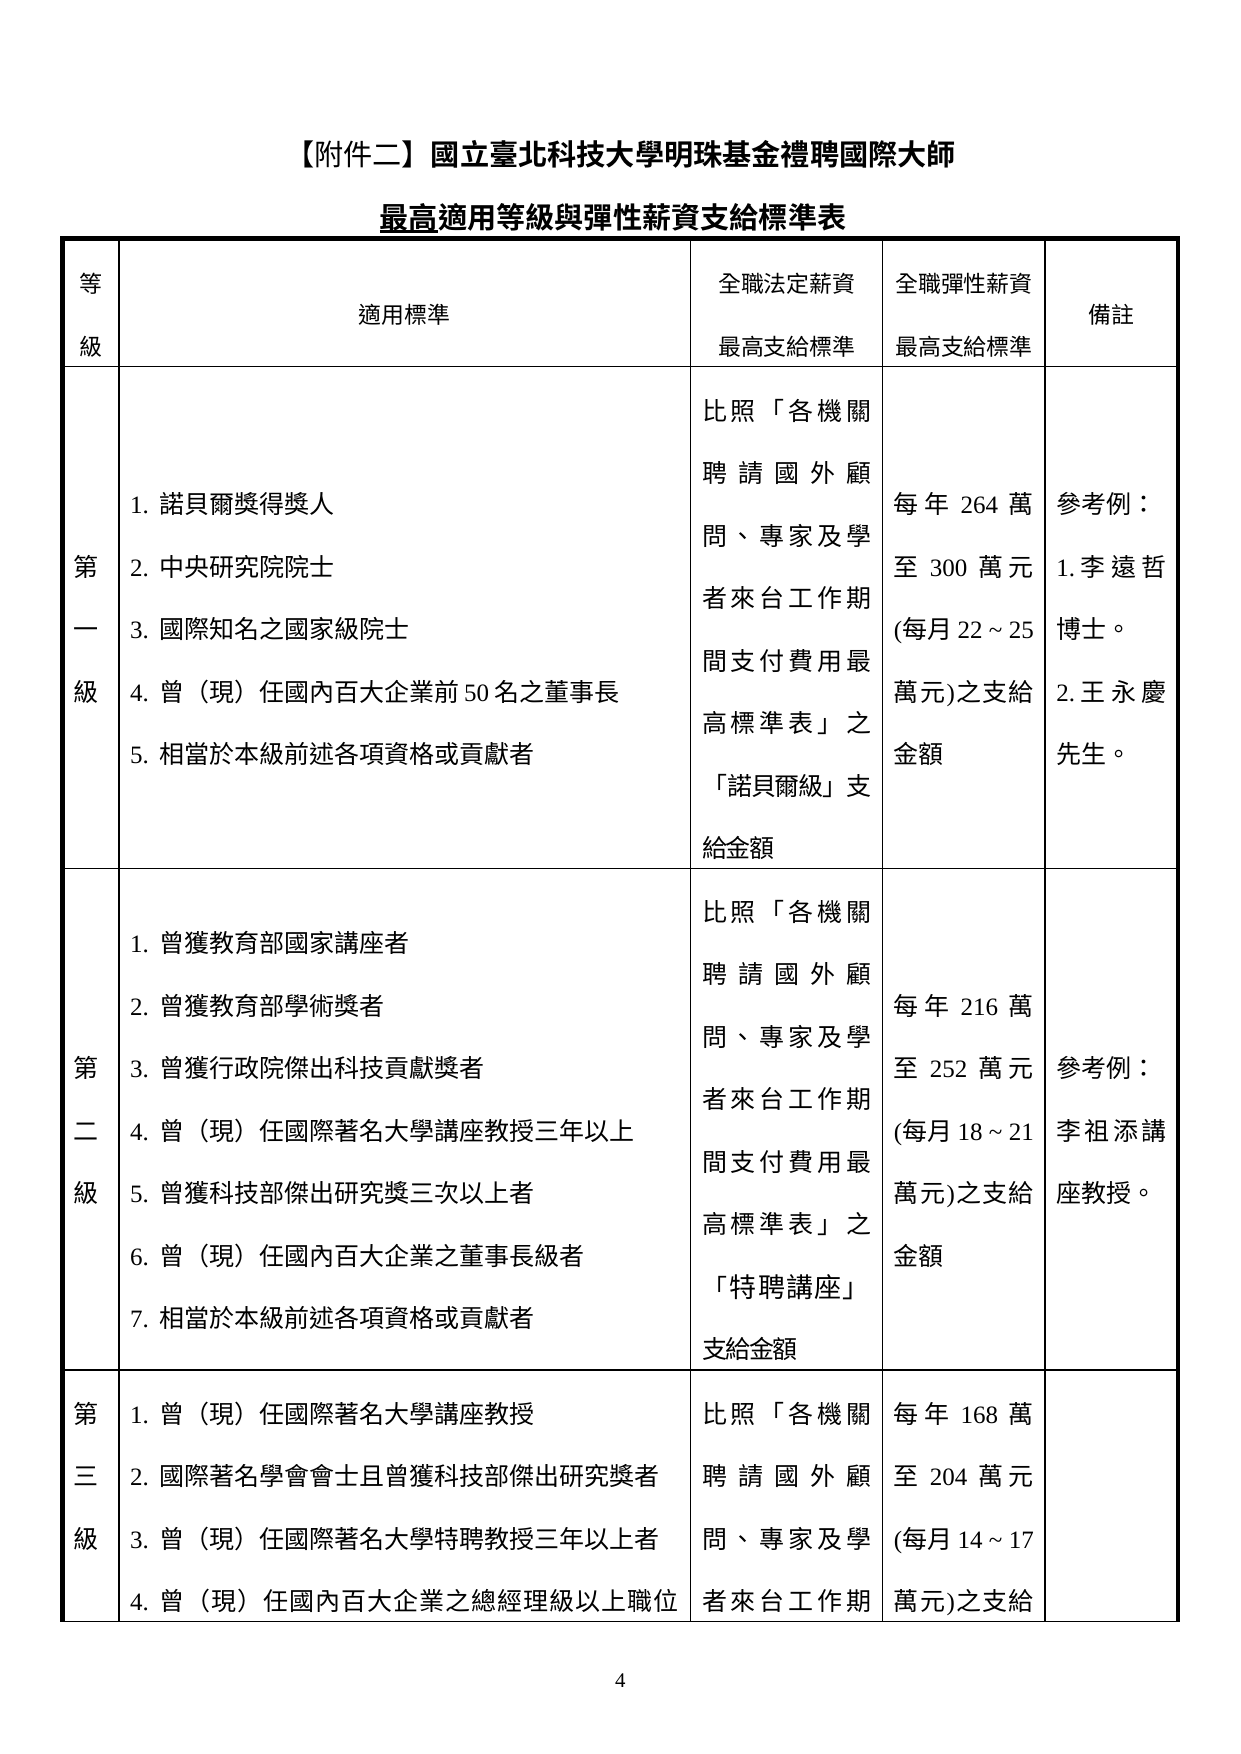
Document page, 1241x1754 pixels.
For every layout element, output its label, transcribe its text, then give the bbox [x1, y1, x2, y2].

table_cell 參考例： 李祖添講座教授。 [1046, 869, 1176, 1369]
text 【附件二】國立臺北科技大學明珠基金禮聘國際大師 [187, 132, 1053, 174]
text 最高適用等級與彈性薪資支給標準表 [187, 174, 1053, 236]
table_cell 每年168萬至204萬元(每月14 ~ 17 萬元)之支給 [883, 1371, 1044, 1621]
table_cell 第三級 [65, 1371, 118, 1621]
table_header 全職法定薪資 最高支給標準 [691, 241, 882, 366]
table_cell 每年216萬至252萬元(每月18 ~ 21 萬元)之支給金額 [883, 869, 1044, 1369]
table_cell [1046, 1371, 1176, 1621]
table_header 等 級 [65, 241, 118, 366]
table_cell 第二級 [65, 869, 118, 1369]
table_cell 曾獲教育部國家講座者 曾獲教育部學術獎者 曾獲行政院傑出科技貢獻獎者 曾（現）任國際著名大學講座教授三年以上 曾獲科技部傑出研究獎三次以上者 曾（現）任國內百大企業之董事長級者 相當於本級前述各項資格或貢獻者 [120, 869, 690, 1369]
table_header 備註 [1046, 241, 1176, 366]
table_cell 每年264萬至300萬元(每月22 ~ 25 萬元)之支給金額 [883, 367, 1044, 867]
table_cell 比照「各機關聘請國外顧問、專家及學者來台工作期間支付費用最高標準表」之「特聘講座」支給金額 [691, 869, 882, 1369]
table_cell 第一級 [65, 367, 118, 867]
table_cell 比照「各機關聘請國外顧問、專家及學者來台工作期 [691, 1371, 882, 1621]
table_cell 諾貝爾獎得獎人 中央研究院院士 國際知名之國家級院士 曾（現）任國內百大企業前50名之董事長 相當於本級前述各項資格或貢獻者 [120, 367, 690, 867]
table_header 全職彈性薪資 最高支給標準 [883, 241, 1044, 366]
table_cell 比照「各機關聘請國外顧問、專家及學者來台工作期間支付費用最高標準表」之「諾貝爾級」支給金額 [691, 367, 882, 867]
table_cell 曾（現）任國際著名大學講座教授 國際著名學會會士且曾獲科技部傑出研究獎者 曾（現）任國際著名大學特聘教授三年以上者 曾（現）任國內百大企業之總經理級以上職位者 曾（現）任天下雜誌千大製造業、五百大服務業或百大金融業之董事長 曾（現）任國內外知名研究機構之董事長或院長級者 相當於本級前述各項資格或貢獻者 [120, 1371, 690, 1621]
table_cell 參考例： 1.李遠哲博士。 2.王永慶先生。 [1046, 367, 1176, 867]
table_header 適用標準 [120, 241, 690, 366]
